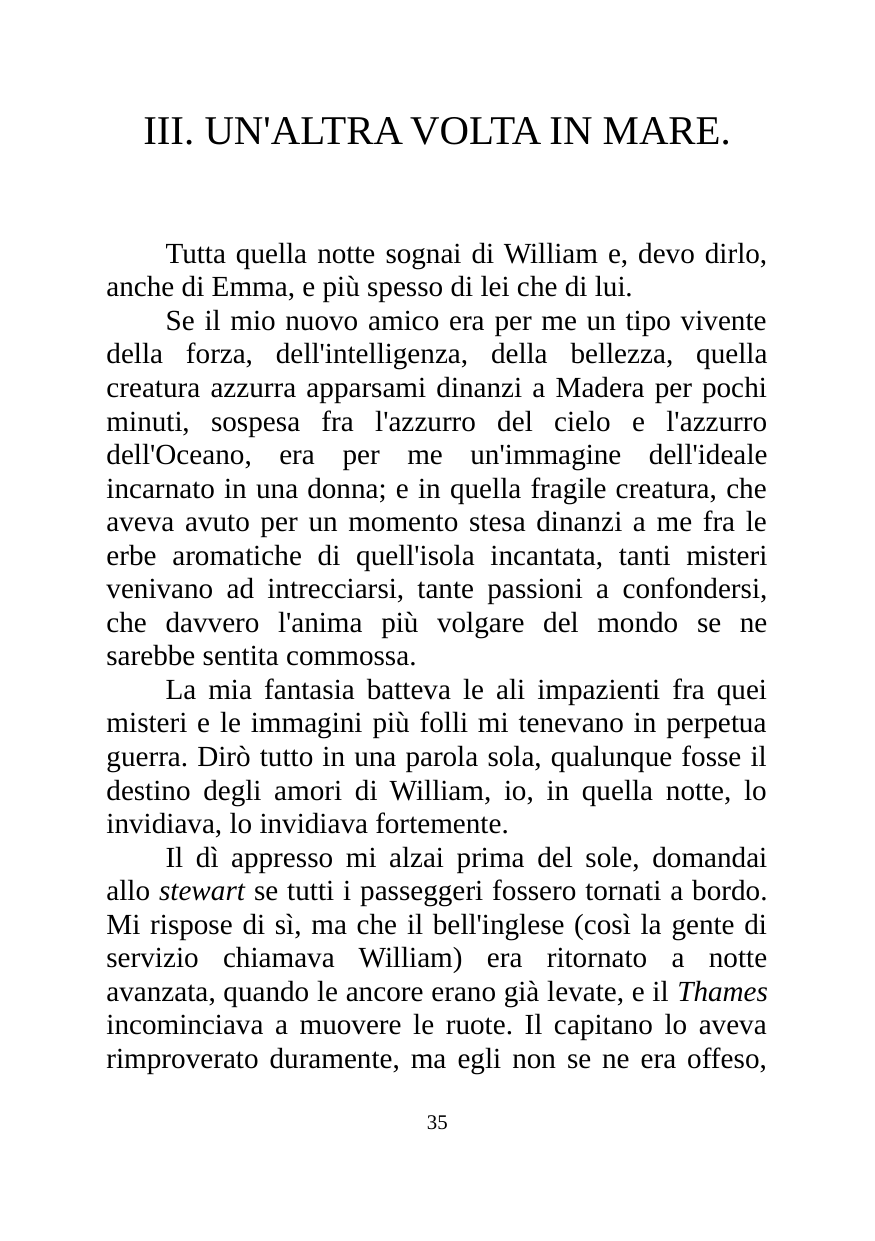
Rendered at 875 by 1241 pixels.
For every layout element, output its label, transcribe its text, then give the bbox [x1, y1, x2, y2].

text La mia fantasia batteva le ali impazienti fra quei misteri e le immagini più folli mi tenevano in perpetua guerra. Dirò tutto in una parola sola, qualunque fosse il destino degli amori di William, io, in quella notte, lo invidiava, lo invidiava fortemente. [106, 672, 768, 840]
text Il dì appresso mi alzai prima del sole, domandai allo stewart se tutti i passeggeri fossero tornati a bordo. Mi rispose di sì, ma che il bell'inglese (così la gente di servizio chiamava William) era ritornato a notte avanzata, quando le ancore erano già levate, e il Thames incominciava a muovere le ruote. Il capitano lo aveva rimproverato duramente, ma egli non se ne era offeso, [106, 840, 768, 1074]
text Se il mio nuovo amico era per me un tipo vivente della forza, dell'intelligenza, della bellezza, quella creatura azzurra apparsami dinanzi a Madera per pochi minuti, sospesa fra l'azzurro del cielo e l'azzurro dell'Oceano, era per me un'immagine dell'ideale incarnato in una donna; e in quella fragile creatura, che aveva avuto per un momento stesa dinanzi a me fra le erbe aromatiche di quell'isola incantata, tanti misteri venivano ad intrecciarsi, tante passioni a confondersi, che davvero l'anima più volgare del mondo se ne sarebbe sentita commossa. [106, 303, 768, 672]
text Tutta quella notte sognai di William e, devo dirlo, anche di Emma, e più spesso di lei che di lui. [106, 236, 768, 303]
subtitle III. UN'ALTRA VOLTA IN MARE. [106, 106, 768, 153]
